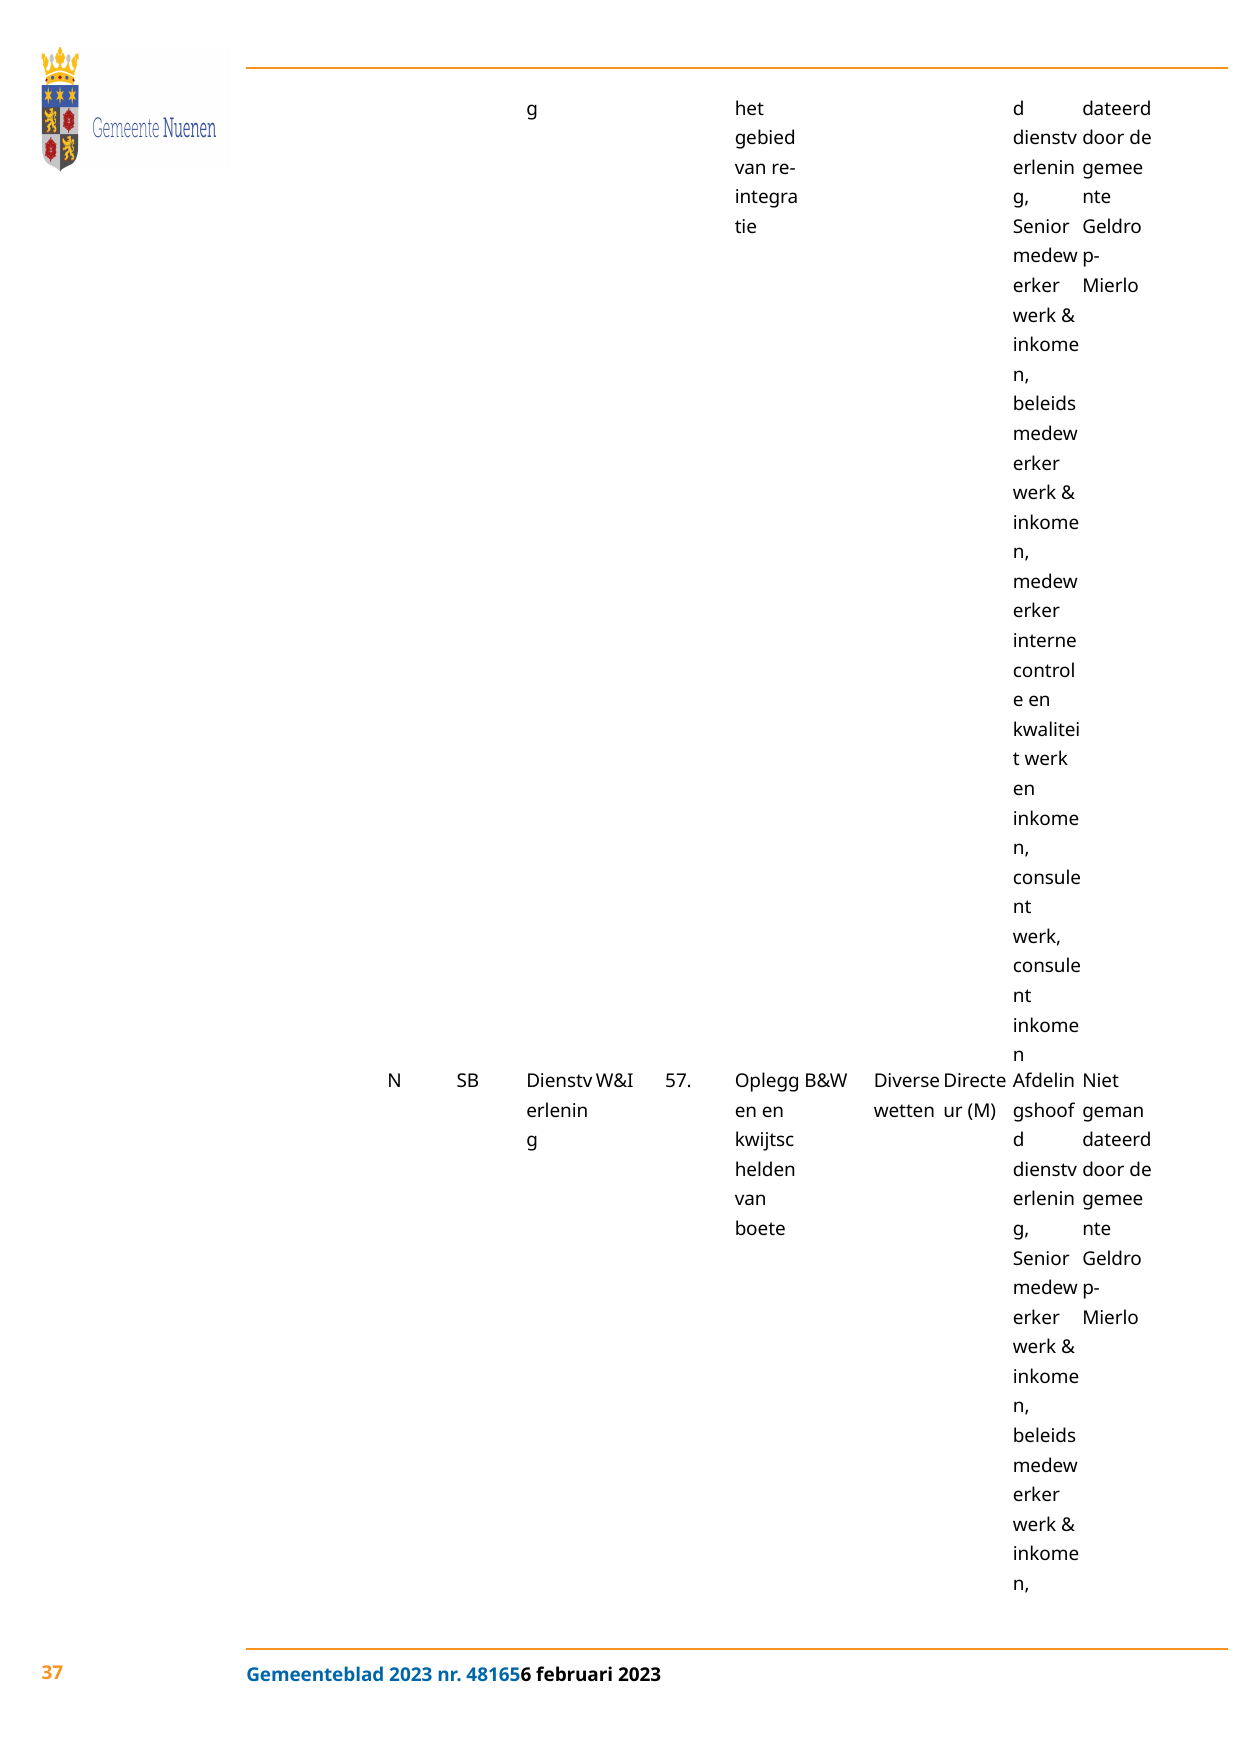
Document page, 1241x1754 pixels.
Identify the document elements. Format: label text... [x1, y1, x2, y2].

table_cell [387, 95, 456, 1067]
table_cell [318, 1067, 387, 1596]
table_cell [248, 1067, 317, 1596]
table_cell W&I [596, 1067, 665, 1596]
table_cell Diverse wetten [874, 1067, 943, 1596]
table_cell N [387, 1067, 456, 1596]
table_cell [943, 95, 1013, 1067]
table_cell [804, 95, 873, 1067]
table_cell d dienstverlening, Senior medewerker werk & inkomen, beleidsmedewerker werk & inkomen, medewerker interne controle en kwaliteit werk en inkomen, consulent werk, consulent inkomen [1013, 95, 1082, 1067]
table_cell het gebied van re-integratie [735, 95, 804, 1067]
table_cell [874, 95, 943, 1067]
table_cell [456, 95, 526, 1067]
table_cell [665, 95, 734, 1067]
table_cell Niet gemandateerd door de gemeente Geldrop-Mierlo [1082, 1067, 1152, 1596]
table_cell [596, 95, 665, 1067]
table_cell 57. [665, 1067, 734, 1596]
table_cell B&W [804, 1067, 873, 1596]
table_cell g [526, 95, 596, 1067]
picture [41, 47, 231, 172]
table_cell dateerd door de gemeente Geldrop-Mierlo [1082, 95, 1152, 1067]
table_cell Directeur (M) [943, 1067, 1013, 1596]
table_cell [248, 95, 317, 1067]
table_cell Afdelingshoofd dienstverlening, Senior medewerker werk & inkomen, beleidsmedewerker werk & inkomen, [1013, 1067, 1082, 1596]
table_cell [318, 95, 387, 1067]
table_cell Dienstverlening [526, 1067, 596, 1596]
table_cell Opleggen en kwijtschelden van boete [735, 1067, 804, 1596]
table_cell SB [456, 1067, 526, 1596]
